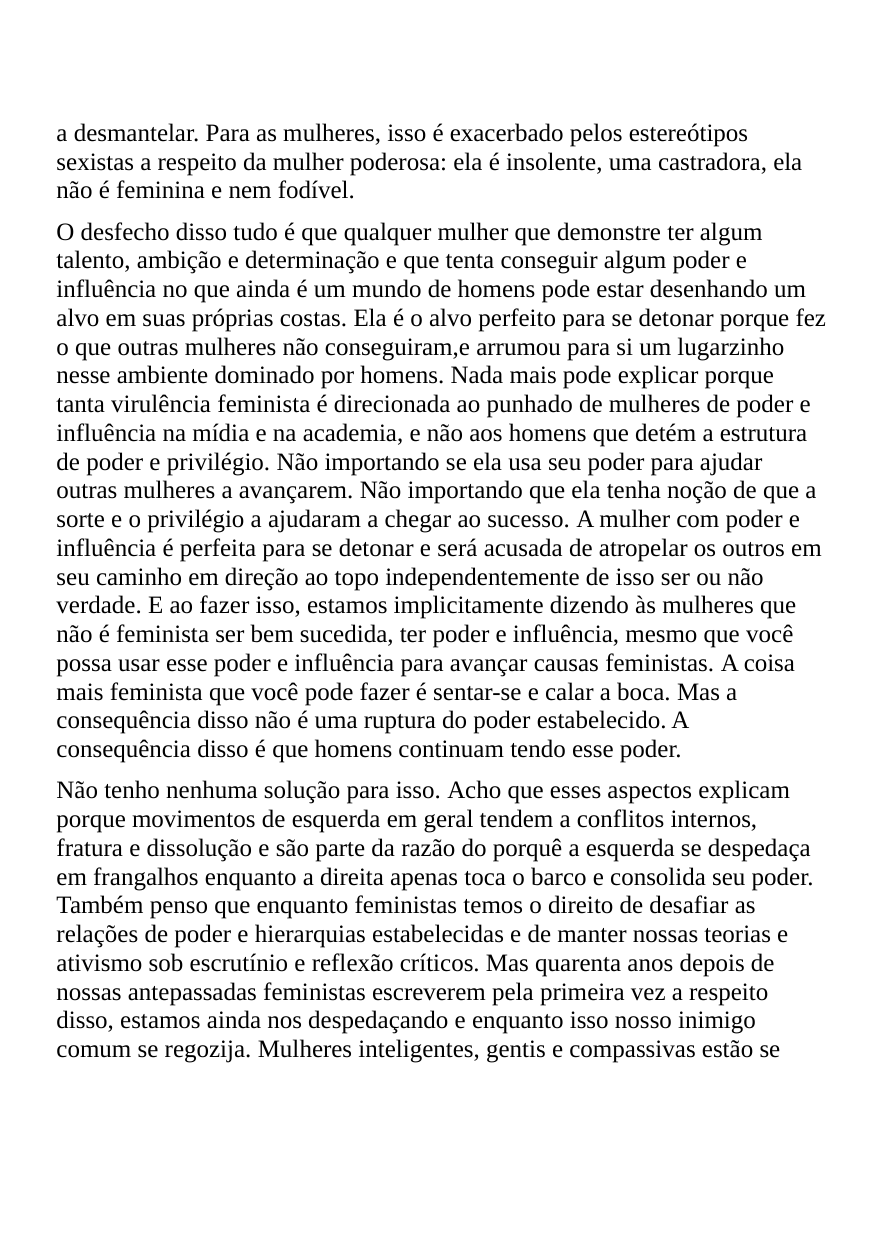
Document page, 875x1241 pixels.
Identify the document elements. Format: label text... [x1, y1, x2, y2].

text a desmantelar. Para as mulheres, isso é exacerbado pelos estereótipos sexistas a respeito da mulher poderosa: ela é insolente, uma castradora, ela não é feminina e nem fodível. [56, 118, 828, 204]
text Não tenho nenhuma solução para isso. Acho que esses aspectos explicam porque movimentos de esquerda em geral tendem a conflitos internos, fratura e dissolução e são parte da razão do porquê a esquerda se despedaça em frangalhos enquanto a direita apenas toca o barco e consolida seu poder. Também penso que enquanto feministas temos o direito de desafiar as relações de poder e hierarquias estabelecidas e de manter nossas teorias e ativismo sob escrutínio e reflexão críticos. Mas quarenta anos depois de nossas antepassadas feministas escreverem pela primeira vez a respeito disso, estamos ainda nos despedaçando e enquanto isso nosso inimigo comum se regozija. Mulheres inteligentes, gentis e compassivas estão se [56, 776, 828, 1063]
text O desfecho disso tudo é que qualquer mulher que demonstre ter algum talento, ambição e determinação e que tenta conseguir algum poder e influência no que ainda é um mundo de homens pode estar desenhando um alvo em suas próprias costas. Ela é o alvo perfeito para se detonar porque fez o que outras mulheres não conseguiram,e arrumou para si um lugarzinho nesse ambiente dominado por homens. Nada mais pode explicar porque tanta virulência feminista é direcionada ao punhado de mulheres de poder e influência na mídia e na academia, e não aos homens que detém a estrutura de poder e privilégio. Não importando se ela usa seu poder para ajudar outras mulheres a avançarem. Não importando que ela tenha noção de que a sorte e o privilégio a ajudaram a chegar ao sucesso. A mulher com poder e influência é perfeita para se detonar e será acusada de atropelar os outros em seu caminho em direção ao topo independentemente de isso ser ou não verdade. E ao fazer isso, estamos implicitamente dizendo às mulheres que não é feminista ser bem sucedida, ter poder e influência, mesmo que você possa usar esse poder e influência para avançar causas feministas. A coisa mais feminista que você pode fazer é sentar-se e calar a boca. Mas a consequência disso não é uma ruptura do poder estabelecido. A consequência disso é que homens continuam tendo esse poder. [56, 217, 828, 763]
